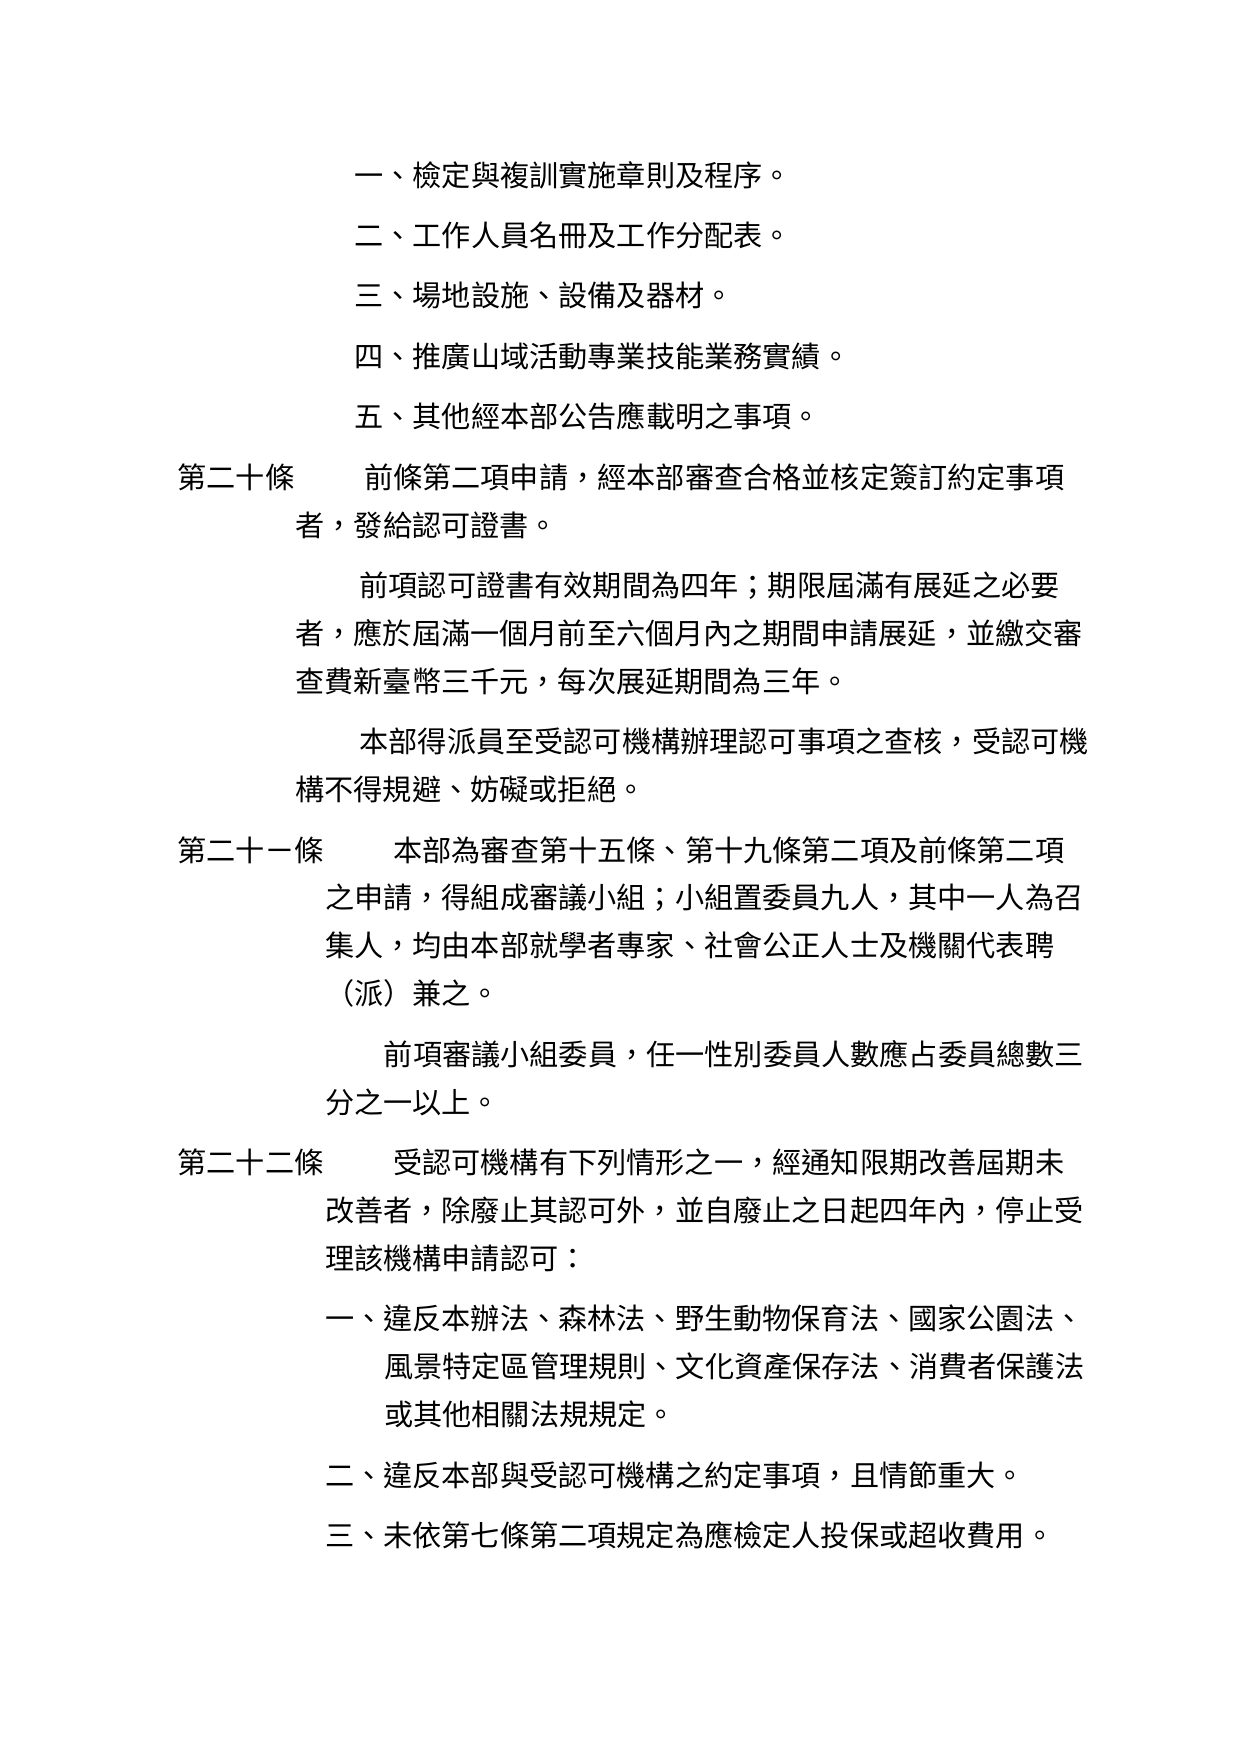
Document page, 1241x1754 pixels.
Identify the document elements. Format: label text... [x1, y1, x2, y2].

text 二、違反本部與受認可機構之約定事項，且情節重大。 [325, 1448, 1092, 1496]
text 一、檢定與複訓實施章則及程序。 [354, 148, 1092, 196]
text 第二十條 前條第二項申請，經本部審查合格並核定簽訂約定事項者，發給認可證書。 [177, 450, 1092, 546]
text 五、其他經本部公告應載明之事項。 [354, 389, 1092, 437]
text 三、場地設施、設備及器材。 [354, 268, 1092, 316]
text 第二十二條 受認可機構有下列情形之一，經通知限期改善屆期未改善者，除廢止其認可外，並自廢止之日起四年內，停止受理該機構申請認可： [177, 1135, 1092, 1279]
text 三、未依第七條第二項規定為應檢定人投保或超收費用。 [325, 1508, 1092, 1556]
text 四、推廣山域活動專業技能業務實績。 [354, 329, 1092, 377]
text 一、違反本辦法、森林法、野生動物保育法、國家公園法、風景特定區管理規則、文化資產保存法、消費者保護法或其他相關法規規定。 [325, 1291, 1092, 1435]
text 第二十ㄧ條 本部為審查第十五條、第十九條第二項及前條第二項之申請，得組成審議小組；小組置委員九人，其中一人為召集人，均由本部就學者專家、社會公正人士及機關代表聘（派）兼之。 [177, 823, 1092, 1014]
text 本部得派員至受認可機構辦理認可事項之查核，受認可機構不得規避、妨礙或拒絕。 [295, 714, 1092, 810]
text 二、工作人員名冊及工作分配表。 [354, 208, 1092, 256]
text 前項審議小組委員，任一性別委員人數應占委員總數三分之一以上。 [325, 1027, 1092, 1123]
text 前項認可證書有效期間為四年；期限屆滿有展延之必要者，應於屆滿一個月前至六個月內之期間申請展延，並繳交審查費新臺幣三千元，每次展延期間為三年。 [295, 558, 1092, 702]
